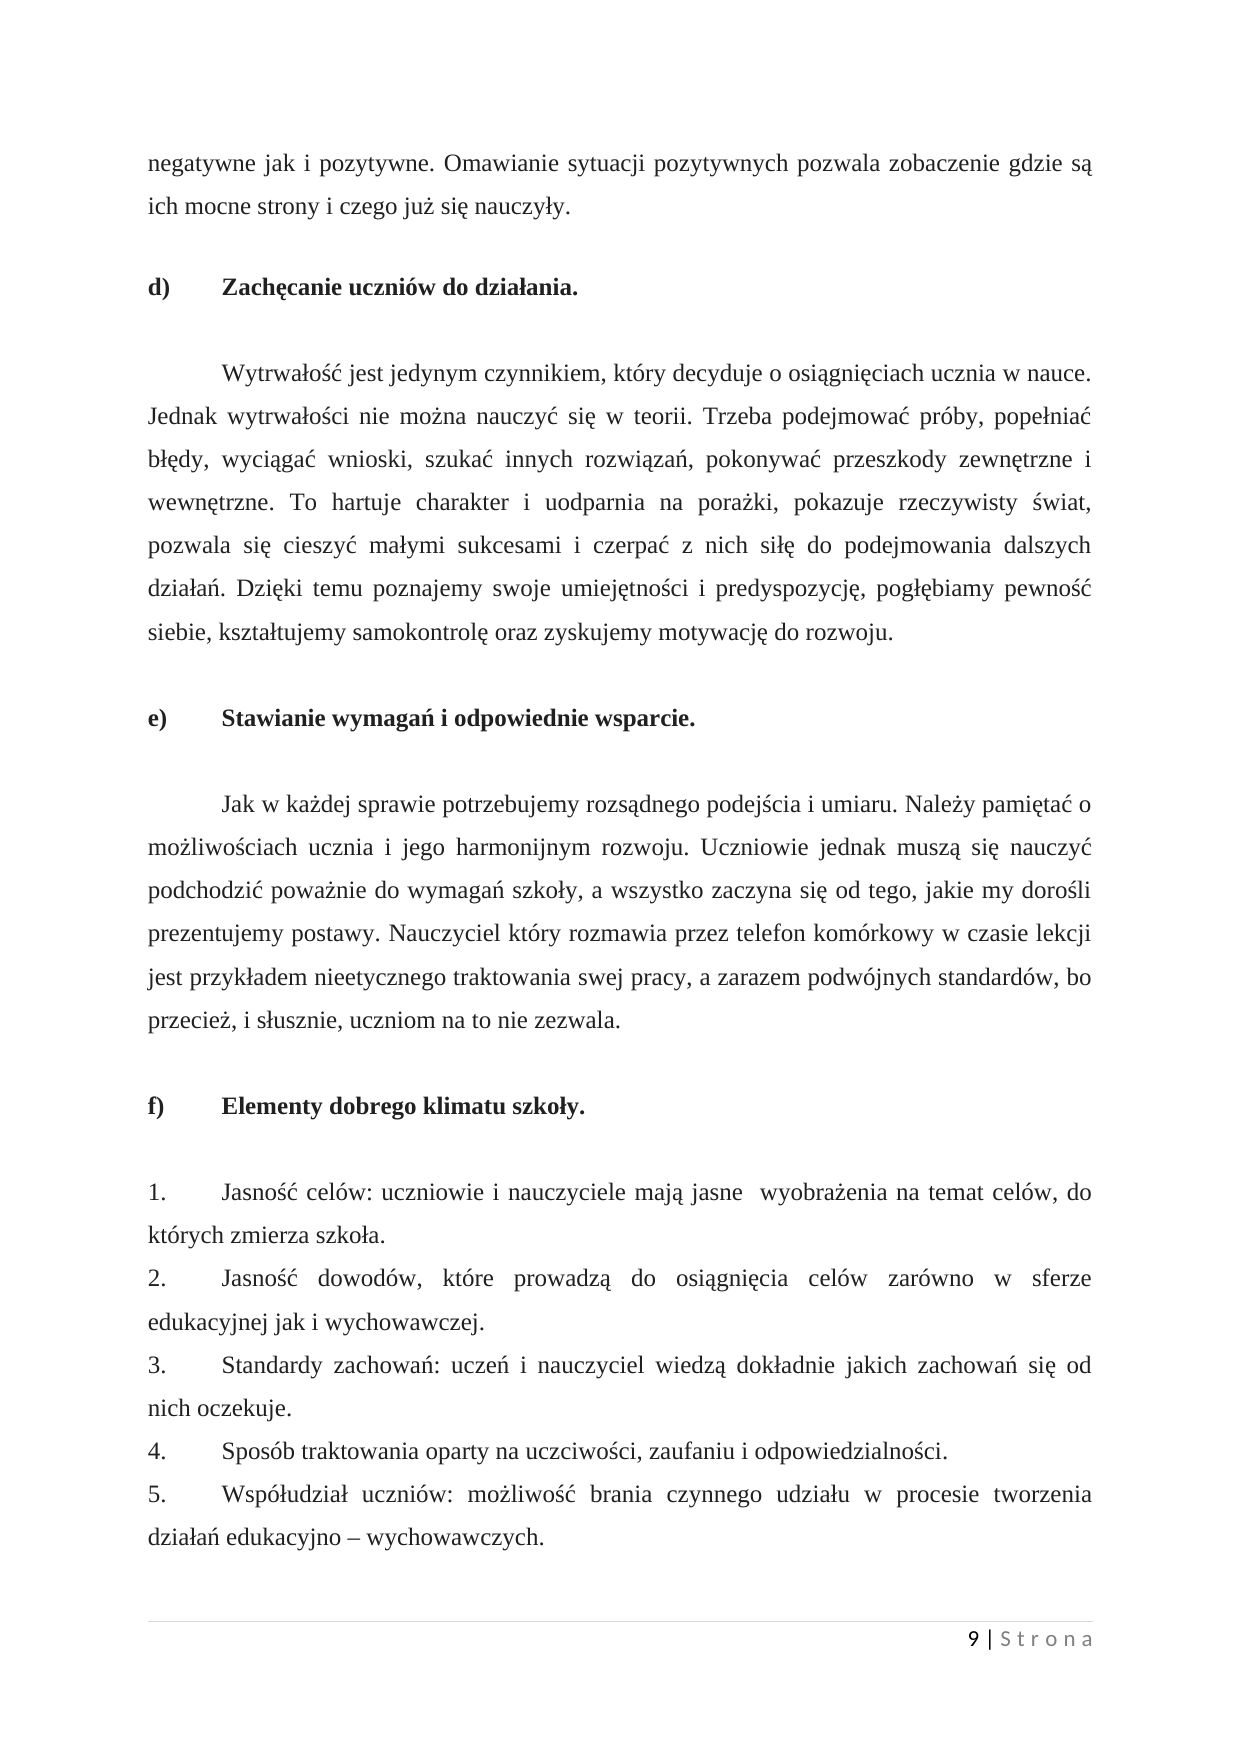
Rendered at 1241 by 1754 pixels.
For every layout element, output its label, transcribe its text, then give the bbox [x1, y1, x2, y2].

list Jasność celów: uczniowie i nauczyciele mają jasne wyobrażenia na temat celów, do których zmierza szkoła. [148, 1177, 1093, 1249]
list Sposób traktowania oparty na uczciwości, zaufaniu i odpowiedzialności. [148, 1436, 1093, 1465]
list Elementy dobrego klimatu szkoły. [148, 1091, 1093, 1120]
text Wytrwałość jest jedynym czynnikiem, który decyduje o osiągnięciach ucznia w nauce. Jednak wytrwałości nie można nauczyć się w teorii. Trzeba podejmować próby, popełniać błędy, wyciągać wnioski, szukać innych rozwiązań, pokonywać przeszkody zewnętrzne i wewnętrzne. To hartuje charakter i uodparnia na porażki, pokazuje rzeczywisty świat, pozwala się cieszyć małymi sukcesami i czerpać z nich siłę do podejmowania dalszych działań. Dzięki temu poznajemy swoje umiejętności i predyspozycję, pogłębiamy pewność siebie, kształtujemy samokontrolę oraz zyskujemy motywację do rozwoju. [148, 358, 1093, 645]
list Zachęcanie uczniów do działania. [148, 272, 1093, 300]
list Standardy zachowań: uczeń i nauczyciel wiedzą dokładnie jakich zachowań się od nich oczekuje. [148, 1350, 1093, 1422]
list Jasność dowodów, które prowadzą do osiągnięcia celów zarówno w sferze edukacyjnej jak i wychowawczej. [148, 1263, 1093, 1335]
text negatywne jak i pozytywne. Omawianie sytuacji pozytywnych pozwala zobaczenie gdzie są ich mocne strony i czego już się nauczyły. [148, 148, 1093, 219]
list Stawianie wymagań i odpowiednie wsparcie. [148, 703, 1093, 732]
text Jak w każdej sprawie potrzebujemy rozsądnego podejścia i umiaru. Należy pamiętać o możliwościach ucznia i jego harmonijnym rozwoju. Uczniowie jednak muszą się nauczyć podchodzić poważnie do wymagań szkoły, a wszystko zaczyna się od tego, jakie my dorośli prezentujemy postawy. Nauczyciel który rozmawia przez telefon komórkowy w czasie lekcji jest przykładem nieetycznego traktowania swej pracy, a zarazem podwójnych standardów, bo przecież, i słusznie, uczniom na to nie zezwala. [148, 789, 1093, 1033]
list Współudział uczniów: możliwość brania czynnego udziału w procesie tworzenia działań edukacyjno – wychowawczych. [148, 1479, 1093, 1551]
